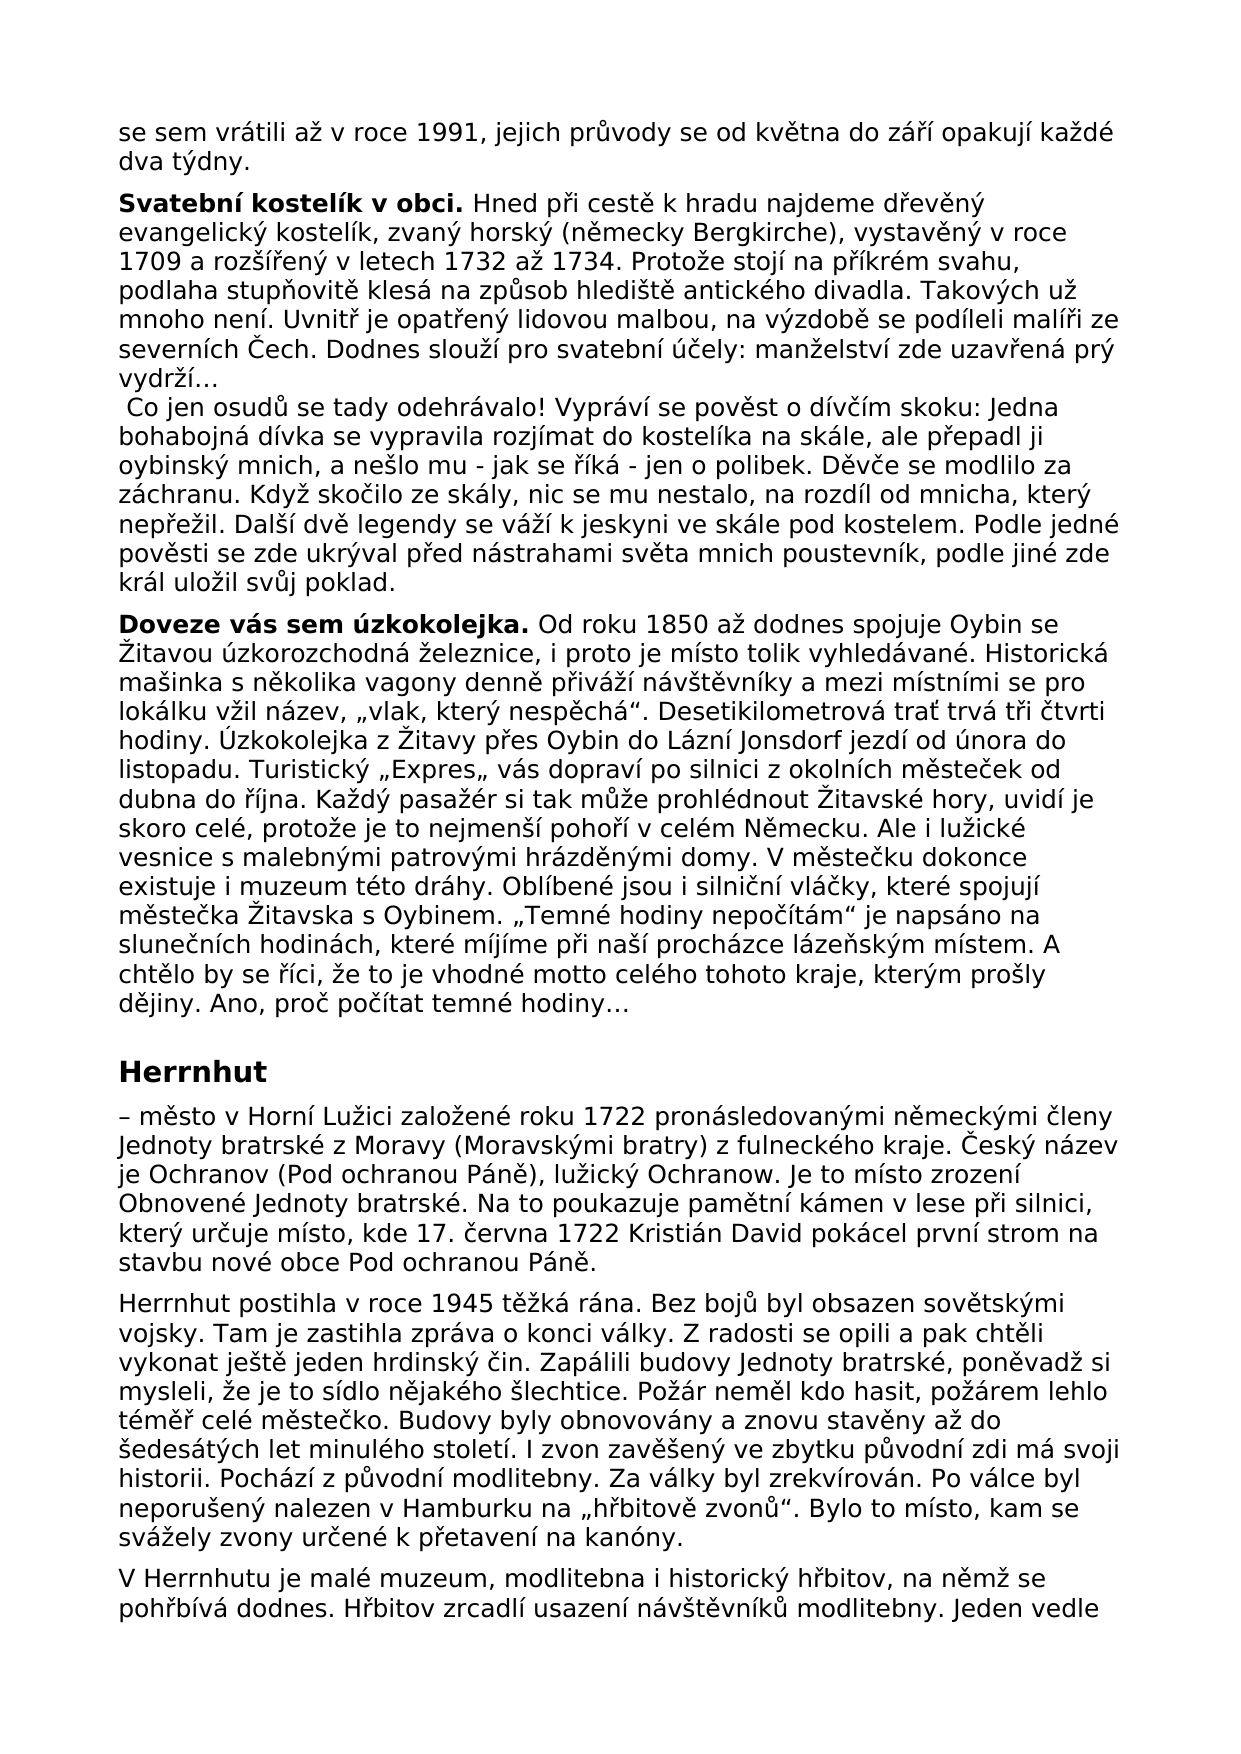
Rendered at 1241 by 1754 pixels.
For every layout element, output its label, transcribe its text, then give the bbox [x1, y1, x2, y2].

text Herrnhut postihla v roce 1945 těžká rána. Bez bojů byl obsazen sovětskými vojsky. Tam je zastihla zpráva o konci války. Z radosti se opili a pak chtěli vykonat ještě jeden hrdinský čin. Zapálili budovy Jednoty bratrské, poněvadž si mysleli, že je to sídlo nějakého šlechtice. Požár neměl kdo hasit, požárem lehlo téměř celé městečko. Budovy byly obnovovány a znovu stavěny až do šedesátých let minulého století. I zvon zavěšený ve zbytku původní zdi má svoji historii. Pochází z původní modlitebny. Za války byl zrekvírován. Po válce byl neporušený nalezen v Hamburku na „hřbitově zvonů“. Bylo to místo, kam se svážely zvony určené k přetavení na kanóny. [118, 1289, 1122, 1552]
text – město v Horní Lužici založené roku 1722 pronásledovanými německými členy Jednoty bratrské z Moravy (Moravskými bratry) z fulneckého kraje. Český název je Ochranov (Pod ochranou Páně), lužický Ochranow. Je to místo zrození Obnovené Jednoty bratrské. Na to poukazuje pamětní kámen v lese při silnici, který určuje místo, kde 17. června 1722 Kristián David pokácel první strom na stavbu nové obce Pod ochranou Páně. [118, 1102, 1122, 1277]
text Doveze vás sem úzkokolejka. Od roku 1850 až dodnes spojuje Oybin se Žitavou úzkorozchodná železnice, i proto je místo tolik vyhledávané. Historická mašinka s několika vagony denně přiváží návštěvníky a mezi místními se pro lokálku vžil název, „vlak, který nespěchá“. Desetikilometrová trať trvá tři čtvrti hodiny. Úzkokolejka z Žitavy přes Oybin do Lázní Jonsdorf jezdí od února do listopadu. Turistický „Expres„ vás dopraví po silnici z okolních městeček od dubna do října. Každý pasažér si tak může prohlédnout Žitavské hory, uvidí je skoro celé, protože je to nejmenší pohoří v celém Německu. Ale i lužické vesnice s malebnými patrovými hrázděnými domy. V městečku dokonce existuje i muzeum této dráhy. Oblíbené jsou i silniční vláčky, které spojují městečka Žitavska s Oybinem. „Temné hodiny nepočítám“ je napsáno na slunečních hodinách, které míjíme při naší procházce lázeňským místem. A chtělo by se říci, že to je vhodné motto celého tohoto kraje, kterým prošly dějiny. Ano, proč počítat temné hodiny… [118, 610, 1122, 1018]
text Svatební kostelík v obci. Hned při cestě k hradu najdeme dřevěný evangelický kostelík, zvaný horský (německy Bergkirche), vystavěný v roce 1709 a rozšířený v letech 1732 až 1734. Protože stojí na příkrém svahu, podlaha stupňovitě klesá na způsob hlediště antického divadla. Takových už mnoho není. Uvnitř je opatřený lidovou malbou, na výzdobě se podíleli malíři ze severních Čech. Dodnes slouží pro svatební účely: manželství zde uzavřená prý vydrží… Co jen osudů se tady odehrávalo! Vypráví se pověst o dívčím skoku: Jedna bohabojná dívka se vypravila rozjímat do kostelíka na skále, ale přepadl ji oybinský mnich, a nešlo mu - jak se říká - jen o polibek. Děvče se modlilo za záchranu. Když skočilo ze skály, nic se mu nestalo, na rozdíl od mnicha, který nepřežil. Další dvě legendy se váží k jeskyni ve skále pod kostelem. Podle jedné pověsti se zde ukrýval před nástrahami světa mnich poustevník, podle jiné zde král uložil svůj poklad. [118, 189, 1122, 597]
text V Herrnhutu je malé muzeum, modlitebna i historický hřbitov, na němž se pohřbívá dodnes. Hřbitov zrcadlí usazení návštěvníků modlitebny. Jeden vedle [118, 1564, 1122, 1623]
subtitle Herrnhut [118, 1056, 1122, 1089]
text se sem vrátili až v roce 1991, jejich průvody se od května do září opakují každé dva týdny. [118, 118, 1122, 176]
